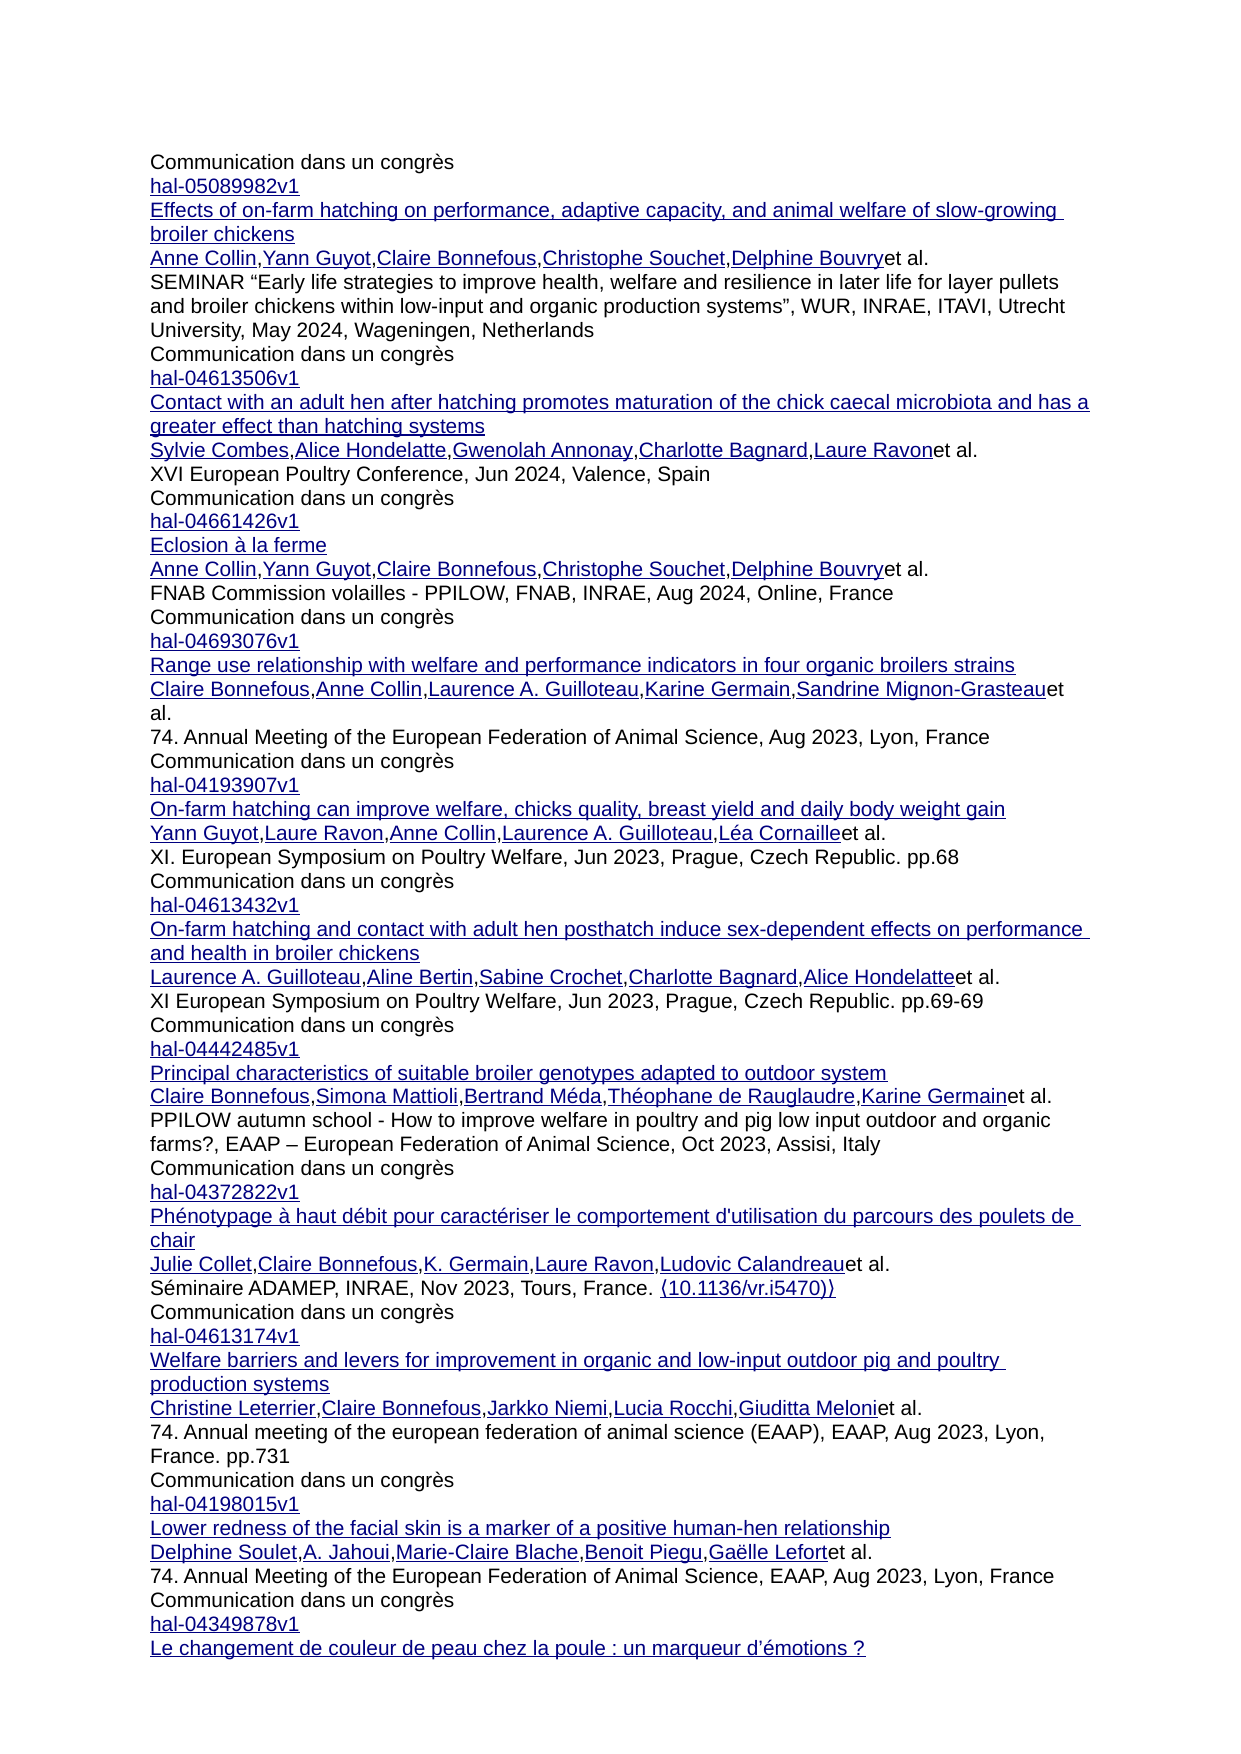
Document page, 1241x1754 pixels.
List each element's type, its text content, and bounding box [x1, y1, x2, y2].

table_cell On-farm hatching can improve welfare, chicks quality, breast yield and daily body weight gain Yann Guyot,Laure Ravon,Anne Collin,Laurence A. Guilloteau,Léa Cornailleet al. XI. European Symposium on Poultry Welfare, Jun 2023, Prague, Czech Republic. pp.68 Communication dans un congrès hal-04613432v1 [150, 797, 1090, 917]
table_cell On-farm hatching and contact with adult hen posthatch induce sex-dependent effects on performance [150, 917, 1090, 938]
table_cell Range use relationship with welfare and performance indicators in four organic broilers strains Claire Bonnefous,Anne Collin,Laurence A. Guilloteau,Karine Germain,Sandrine Mignon-Grasteauet al. 74. Annual Meeting of the European Federation of Animal Science, Aug 2023, Lyon, France Communication dans un congrès hal-04193907v1 [150, 653, 1090, 797]
table_cell Lower redness of the facial skin is a marker of a positive human-hen relationship Delphine Soulet,A. Jahoui,Marie-Claire Blache,Benoit Piegu,Gaëlle Lefortet al. 74. Annual Meeting of the European Federation of Animal Science, EAAP, Aug 2023, Lyon, France Communication dans un congrès hal-04349878v1 [150, 1516, 1090, 1635]
table_cell and health in broiler chickens Laurence A. Guilloteau,Aline Bertin,Sabine Crochet,Charlotte Bagnard,Alice Hondelatteet al. XI European Symposium on Poultry Welfare, Jun 2023, Prague, Czech Republic. pp.69-69 Communication dans un congrès hal-04442485v1 [150, 939, 1090, 1060]
table_cell greater effect than hatching systems Sylvie Combes,Alice Hondelatte,Gwenolah Annonay,Charlotte Bagnard,Laure Ravonet al. XVI European Poultry Conference, Jun 2024, Valence, Spain Communication dans un congrès hal-04661426v1 [150, 412, 1090, 533]
table_cell Principal characteristics of suitable broiler genotypes adapted to outdoor system Claire Bonnefous,Simona Mattioli,Bertrand Méda,Théophane de Rauglaudre,Karine Germainet al. PPILOW autumn school - How to improve welfare in poultry and pig low input outdoor and organic farms?, EAAP – European Federation of Animal Science, Oct 2023, Assisi, Italy Communication dans un congrès hal-04372822v1 [150, 1060, 1090, 1204]
table_cell Communication dans un congrès hal-05089982v1 [150, 150, 1090, 198]
table_cell Effects of on-farm hatching on performance, adaptive capacity, and animal welfare of slow-growing broiler chickens Anne Collin,Yann Guyot,Claire Bonnefous,Christophe Souchet,Delphine Bouvryet al. SEMINAR “Early life strategies to improve health, welfare and resilience in later life for layer pullets and broiler chickens within low-input and organic production systems”, WUR, INRAE, ITAVI, Utrecht University, May 2024, Wageningen, Netherlands Communication dans un congrès hal-04613506v1 [150, 198, 1090, 389]
table_cell Le changement de couleur de peau chez la poule : un marqueur d’émotions ? [150, 1635, 1090, 1659]
table_cell Eclosion à la ferme Anne Collin,Yann Guyot,Claire Bonnefous,Christophe Souchet,Delphine Bouvryet al. FNAB Commission volailles - PPILOW, FNAB, INRAE, Aug 2024, Online, France Communication dans un congrès hal-04693076v1 [150, 533, 1090, 653]
table_cell Phénotypage à haut débit pour caractériser le comportement d'utilisation du parcours des poulets de chair Julie Collet,Claire Bonnefous,K. Germain,Laure Ravon,Ludovic Calandreauet al. Séminaire ADAMEP, INRAE, Nov 2023, Tours, France. ⟨10.1136/vr.i5470)⟩ Communication dans un congrès hal-04613174v1 [150, 1204, 1090, 1348]
table_cell Welfare barriers and levers for improvement in organic and low-input outdoor pig and poultry production systems Christine Leterrier,Claire Bonnefous,Jarkko Niemi,Lucia Rocchi,Giuditta Meloniet al. 74. Annual meeting of the european federation of animal science (EAAP), EAAP, Aug 2023, Lyon, France. pp.731 Communication dans un congrès hal-04198015v1 [150, 1348, 1090, 1516]
table_cell Contact with an adult hen after hatching promotes maturation of the chick caecal microbiota and has a [150, 390, 1090, 411]
